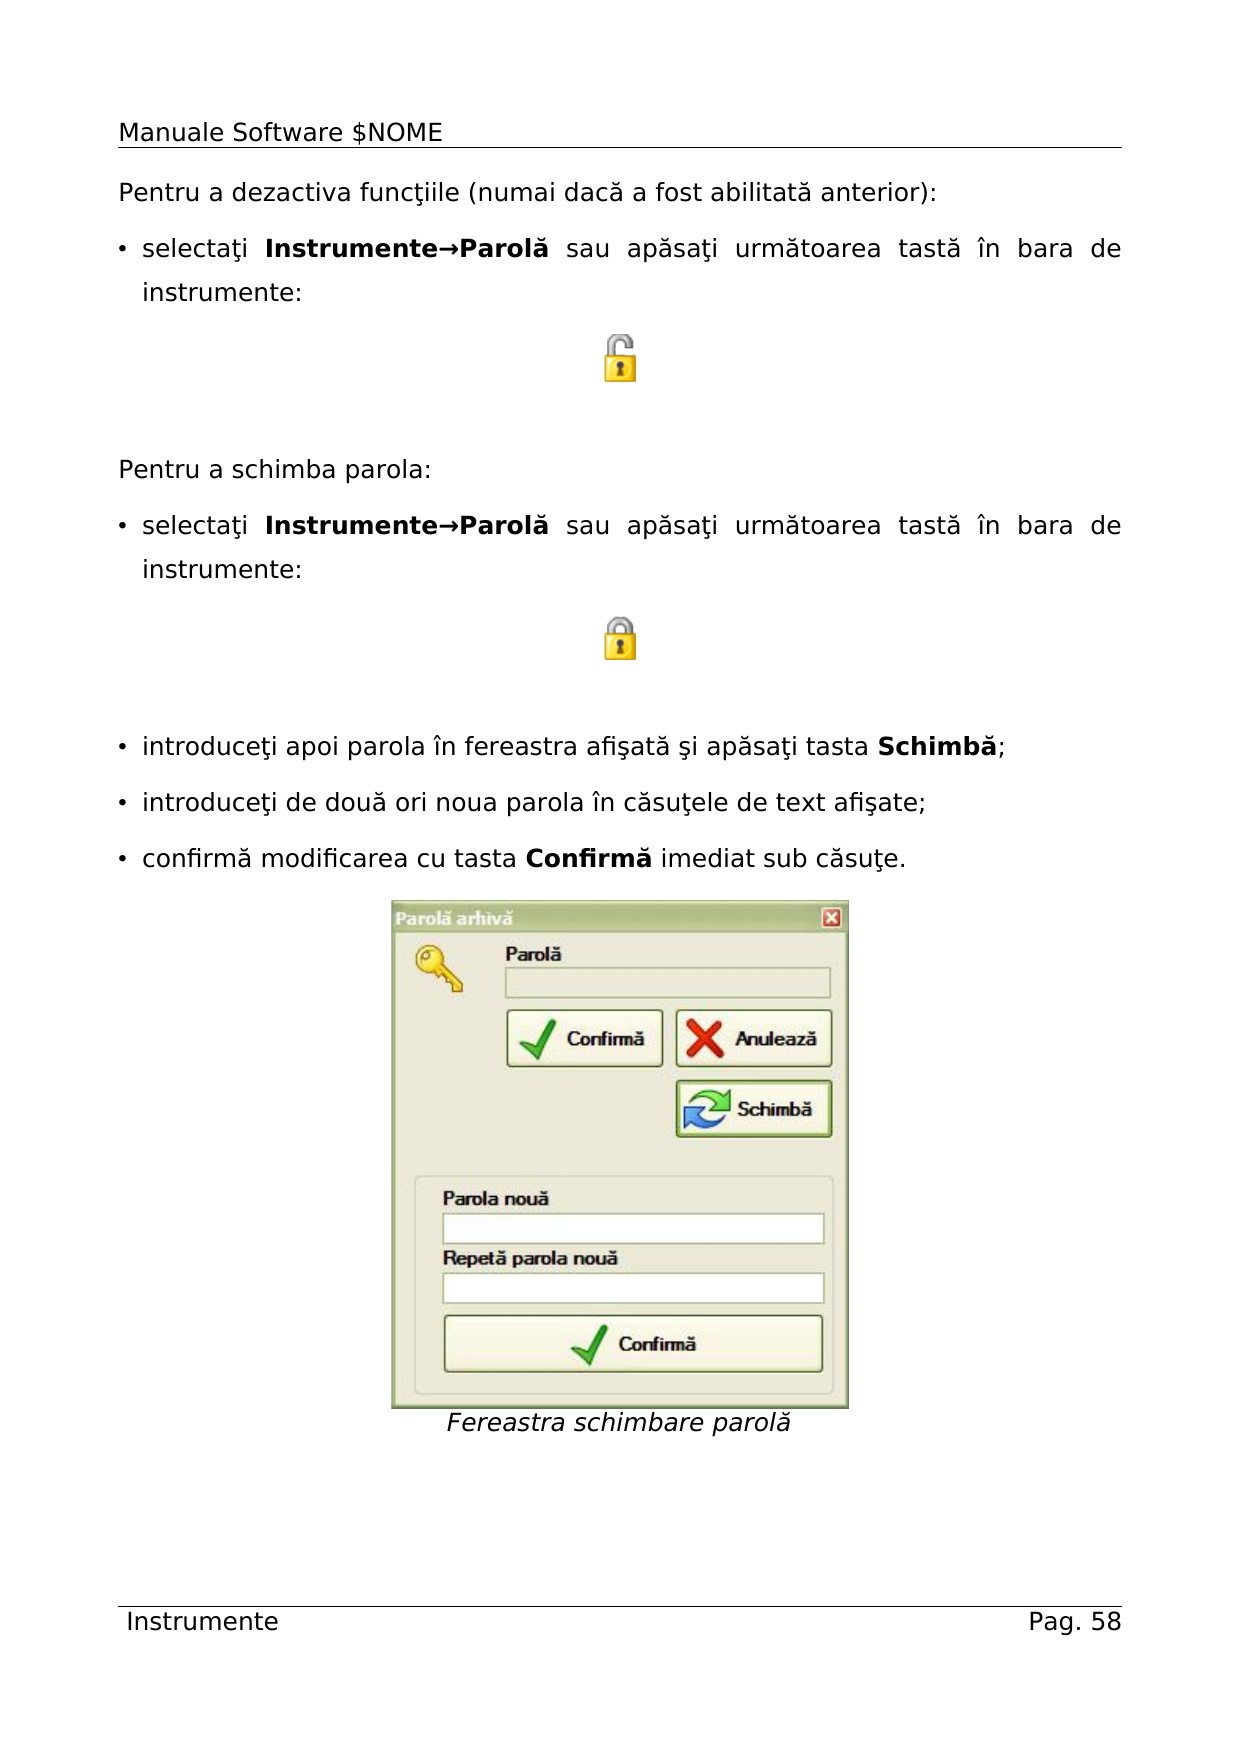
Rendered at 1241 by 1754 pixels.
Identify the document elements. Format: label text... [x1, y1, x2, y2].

list selectaţi Instrumente→Parolă sau apăsaţi următoarea tastă în bara de instrumente: [118, 234, 1122, 307]
picture [391, 900, 849, 1409]
text Fereastra schimbare parolă [391, 1409, 849, 1438]
list introduceţi de două ori noua parola în căsuţele de text afişate; [118, 788, 1122, 817]
list confirmă modificarea cu tasta Confirmă imediat sub căsuţe. [118, 844, 1122, 874]
text Pentru a schimba parola: [118, 455, 1122, 484]
list introduceţi apoi parola în fereastra afişată şi apăsaţi tasta Schimbă; [118, 732, 1122, 761]
list selectaţi Instrumente→Parolă sau apăsaţi următoarea tastă în bara de instrumente: [118, 511, 1122, 584]
text Pentru a dezactiva funcţiile (numai dacă a fost abilitată anterior): [118, 178, 1122, 207]
picture [595, 611, 645, 662]
picture [595, 334, 645, 384]
